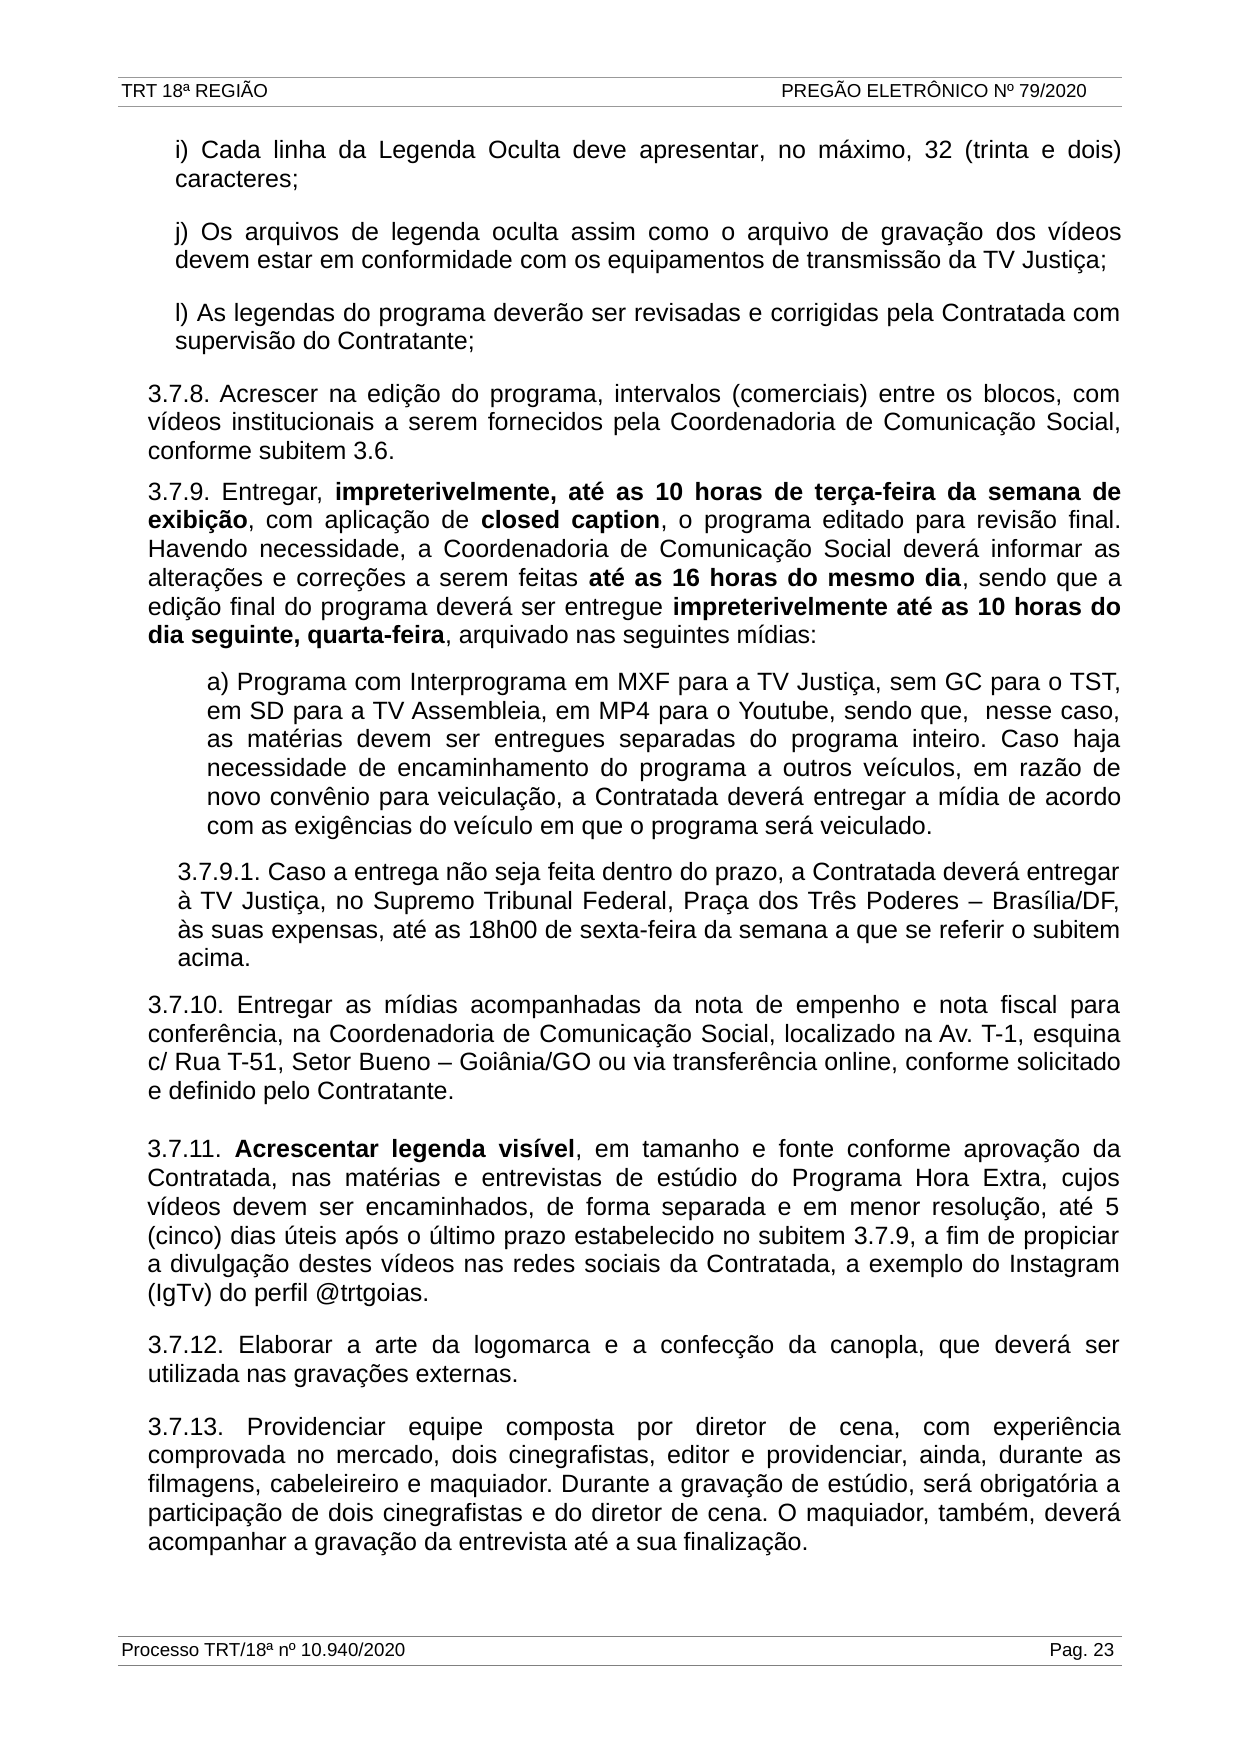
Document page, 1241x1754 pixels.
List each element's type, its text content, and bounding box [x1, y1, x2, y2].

text 3.7.13. Providenciar equipe composta por diretor de cena, com experiência comprovada no mercado, dois cinegrafistas, editor e providenciar, ainda, durante as filmagens, cabeleireiro e maquiador. Durante a gravação de estúdio, será obrigatória a participação de dois cinegrafistas e do diretor de cena. O maquiador, também, deverá acompanhar a gravação da entrevista até a sua finalização. [148, 1411, 1122, 1555]
text 3.7.12. Elaborar a arte da logomarca e a confecção da canopla, que deverá ser utilizada nas gravações externas. [148, 1330, 1122, 1388]
text j) Os arquivos de legenda oculta assim como o arquivo de gravação dos vídeos devem estar em conformidade com os equipamentos de transmissão da TV Justiça; [175, 217, 1122, 274]
text i) Cada linha da Legenda Oculta deve apresentar, no máximo, 32 (trinta e dois) caracteres; [175, 136, 1122, 193]
text 3.7.9.1. Caso a entrega não seja feita dentro do prazo, a Contratada deverá entregar à TV Justiça, no Supremo Tribunal Federal, Praça dos Três Poderes – Brasília/DF, às suas expensas, até as 18h00 de sexta-feira da semana a que se referir o subitem acima. [177, 857, 1122, 972]
text 3.7.9. Entregar, impreterivelmente, até as 10 horas de terça-feira da semana de exibição, com aplicação de closed caption, o programa editado para revisão final. Havendo necessidade, a Coordenadoria de Comunicação Social deverá informar as alterações e correções a serem feitas até as 16 horas do mesmo dia, sendo que a edição final do programa deverá ser entregue impreterivelmente até as 10 horas do dia seguinte, quarta-feira, arquivado nas seguintes mídias: [148, 477, 1122, 649]
text a) Programa com Interprograma em MXF para a TV Justiça, sem GC para o TST, em SD para a TV Assembleia, em MP4 para o Youtube, sendo que, nesse caso, as matérias devem ser entregues separadas do programa inteiro. Caso haja necessidade de encaminhamento do programa a outros veículos, em razão de novo convênio para veiculação, a Contratada deverá entregar a mídia de acordo com as exigências do veículo em que o programa será veiculado. [207, 667, 1122, 839]
text 3.7.10. Entregar as mídias acompanhadas da nota de empenho e nota fiscal para conferência, na Coordenadoria de Comunicação Social, localizado na Av. T-1, esquina c/ Rua T-51, Setor Bueno – Goiânia/GO ou via transferência online, conforme solicitado e definido pelo Contratante. [148, 990, 1122, 1105]
text 3.7.11. Acrescentar legenda visível, em tamanho e fonte conforme aprovação da Contratada, nas matérias e entrevistas de estúdio do Programa Hora Extra, cujos vídeos devem ser encaminhados, de forma separada e em menor resolução, até 5 (cinco) dias úteis após o último prazo estabelecido no subitem 3.7.9, a fim de propiciar a divulgação destes vídeos nas redes sociais da Contratada, a exemplo do Instagram (IgTv) do perfil @trtgoias. [147, 1134, 1121, 1307]
text 3.7.8. Acrescer na edição do programa, intervalos (comerciais) entre os blocos, com vídeos institucionais a serem fornecidos pela Coordenadoria de Comunicação Social, conforme subitem 3.6. [148, 379, 1122, 465]
text l) As legendas do programa deverão ser revisadas e corrigidas pela Contratada com supervisão do Contratante; [175, 298, 1122, 355]
